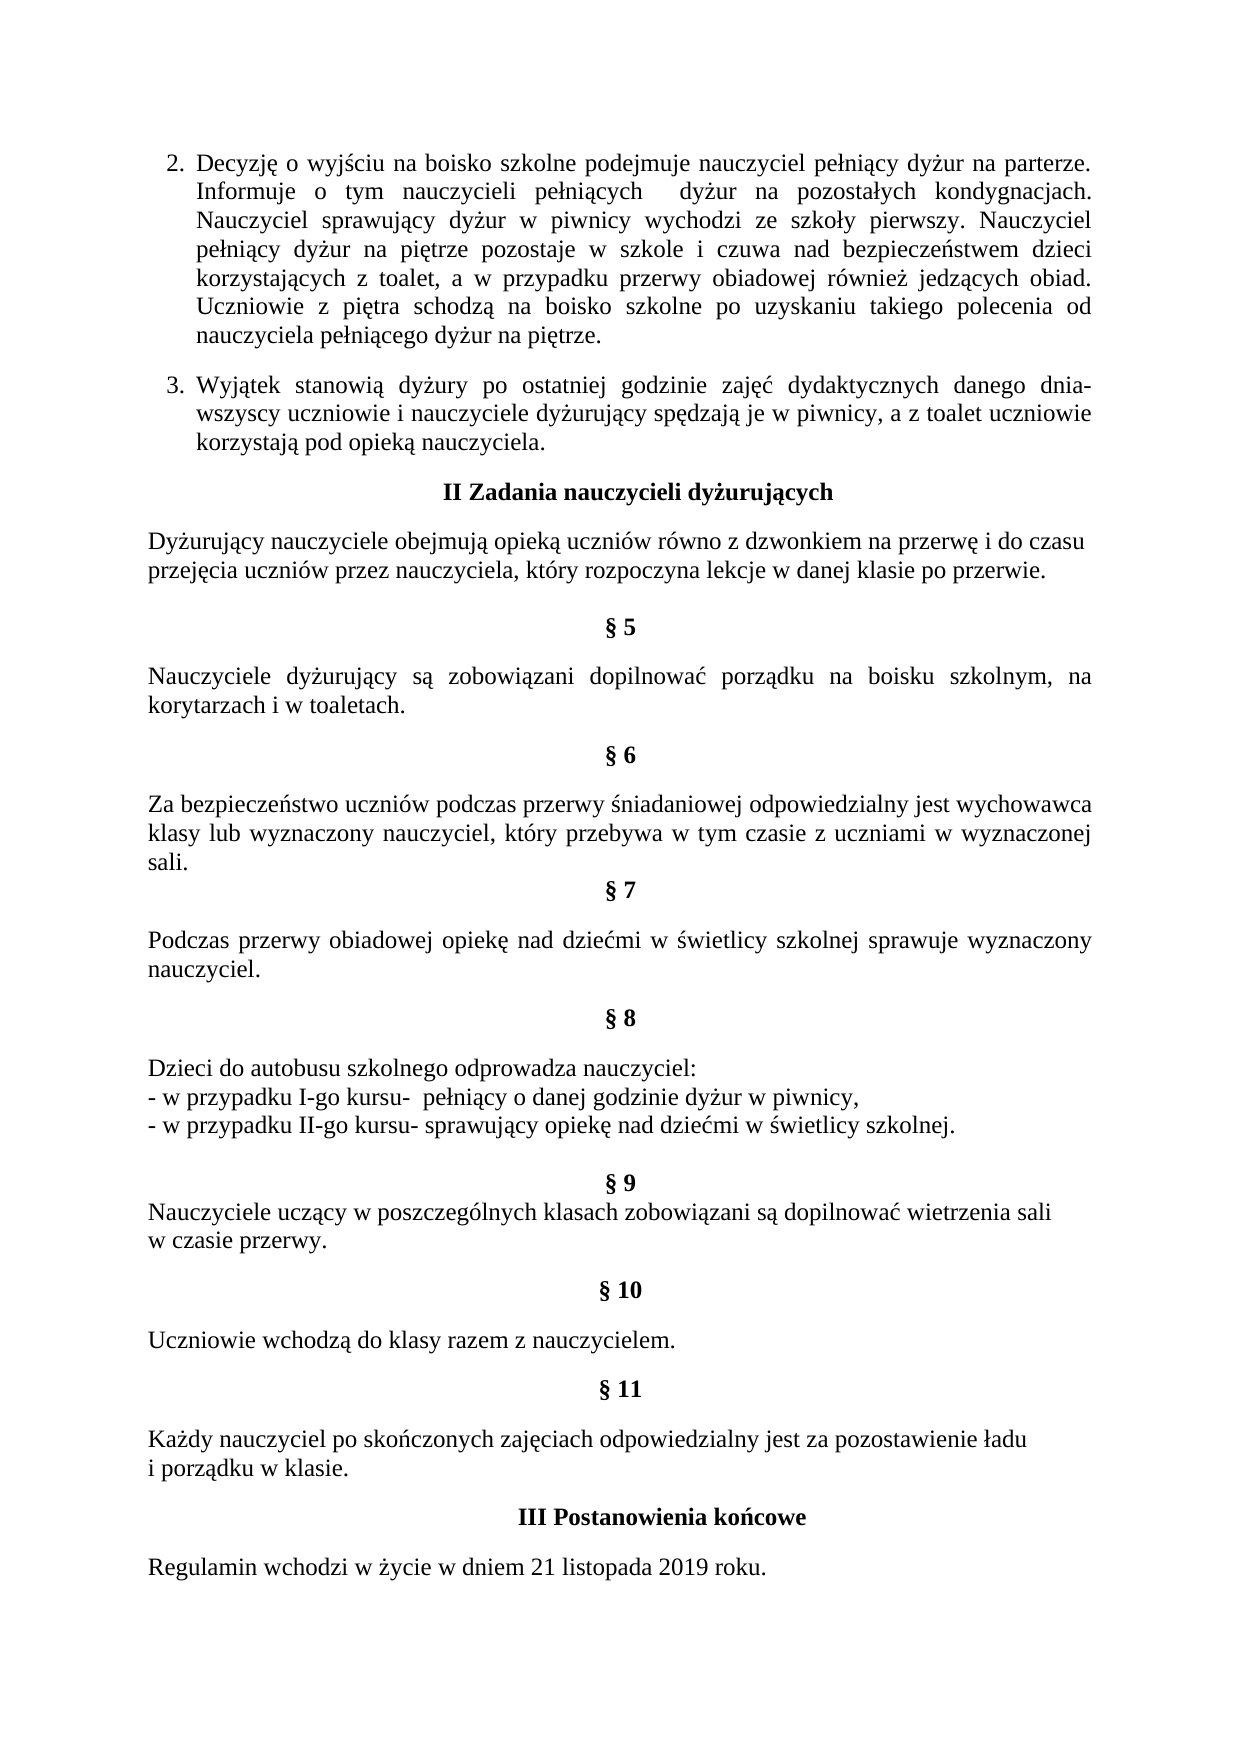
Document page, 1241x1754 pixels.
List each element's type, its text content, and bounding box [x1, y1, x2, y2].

text § 7 [148, 876, 1093, 904]
text - w przypadku II-go kursu- sprawujący opiekę nad dziećmi w świetlicy szkolnej. [148, 1111, 1093, 1139]
text § 8 [148, 1003, 1093, 1032]
list Decyzję o wyjściu na boisko szkolne podejmuje nauczyciel pełniący dyżur na parterze. Informuje o tym nauczycieli pełniących dyżur na pozostałych kondygnacjach. Nauczyciel sprawujący dyżur w piwnicy wychodzi ze szkoły pierwszy. Nauczyciel pełniący dyżur na piętrze pozostaje w szkole i czuwa nad bezpieczeństwem dzieci korzystających z toalet, a w przypadku przerwy obiadowej również jedzących obiad. Uczniowie z piętra schodzą na boisko szkolne po uzyskaniu takiego polecenia od nauczyciela pełniącego dyżur na piętrze. [166, 148, 1093, 349]
text Dyżurujący nauczyciele obejmują opieką uczniów równo z dzwonkiem na przerwę i do czasu przejęcia uczniów przez nauczyciela, który rozpoczyna lekcje w danej klasie po przerwie. [148, 526, 1093, 584]
text § 5 [148, 612, 1093, 641]
text Każdy nauczyciel po skończonych zajęciach odpowiedzialny jest za pozostawienie ładu i porządku w klasie. [148, 1424, 1093, 1481]
text Regulamin wchodzi w życie w dniem 21 listopada 2019 roku. [148, 1552, 1093, 1581]
text § 9 [148, 1168, 1093, 1197]
text Nauczyciele dyżurujący są zobowiązani dopilnować porządku na boisku szkolnym, na korytarzach i w toaletach. [148, 661, 1093, 719]
text - w przypadku I-go kursu- pełniący o danej godzinie dyżur w piwnicy, [148, 1082, 1093, 1111]
text Uczniowie wchodzą do klasy razem z nauczycielem. [148, 1325, 1093, 1353]
text Za bezpieczeństwo uczniów podczas przerwy śniadaniowej odpowiedzialny jest wychowawca klasy lub wyznaczony nauczyciel, który przebywa w tym czasie z uczniami w wyznaczonej sali. [148, 789, 1093, 876]
text Dzieci do autobusu szkolnego odprowadza nauczyciel: [148, 1053, 1093, 1082]
text § 11 [148, 1374, 1093, 1403]
text § 6 [148, 740, 1093, 768]
text § 10 [148, 1275, 1093, 1304]
list Wyjątek stanowią dyżury po ostatniej godzinie zajęć dydaktycznych danego dnia- wszyscy uczniowie i nauczyciele dyżurujący spędzają je w piwnicy, a z toalet uczniowie korzystają pod opieką nauczyciela. [166, 370, 1093, 456]
text Podczas przerwy obiadowej opiekę nad dziećmi w świetlicy szkolnej sprawuje wyznaczony nauczyciel. [148, 925, 1093, 983]
text II Zadania nauczycieli dyżurujących [443, 477, 1093, 506]
text Nauczyciele uczący w poszczególnych klasach zobowiązani są dopilnować wietrzenia sali w czasie przerwy. [148, 1197, 1093, 1254]
list III Postanowienia końcowe [518, 1502, 1093, 1531]
